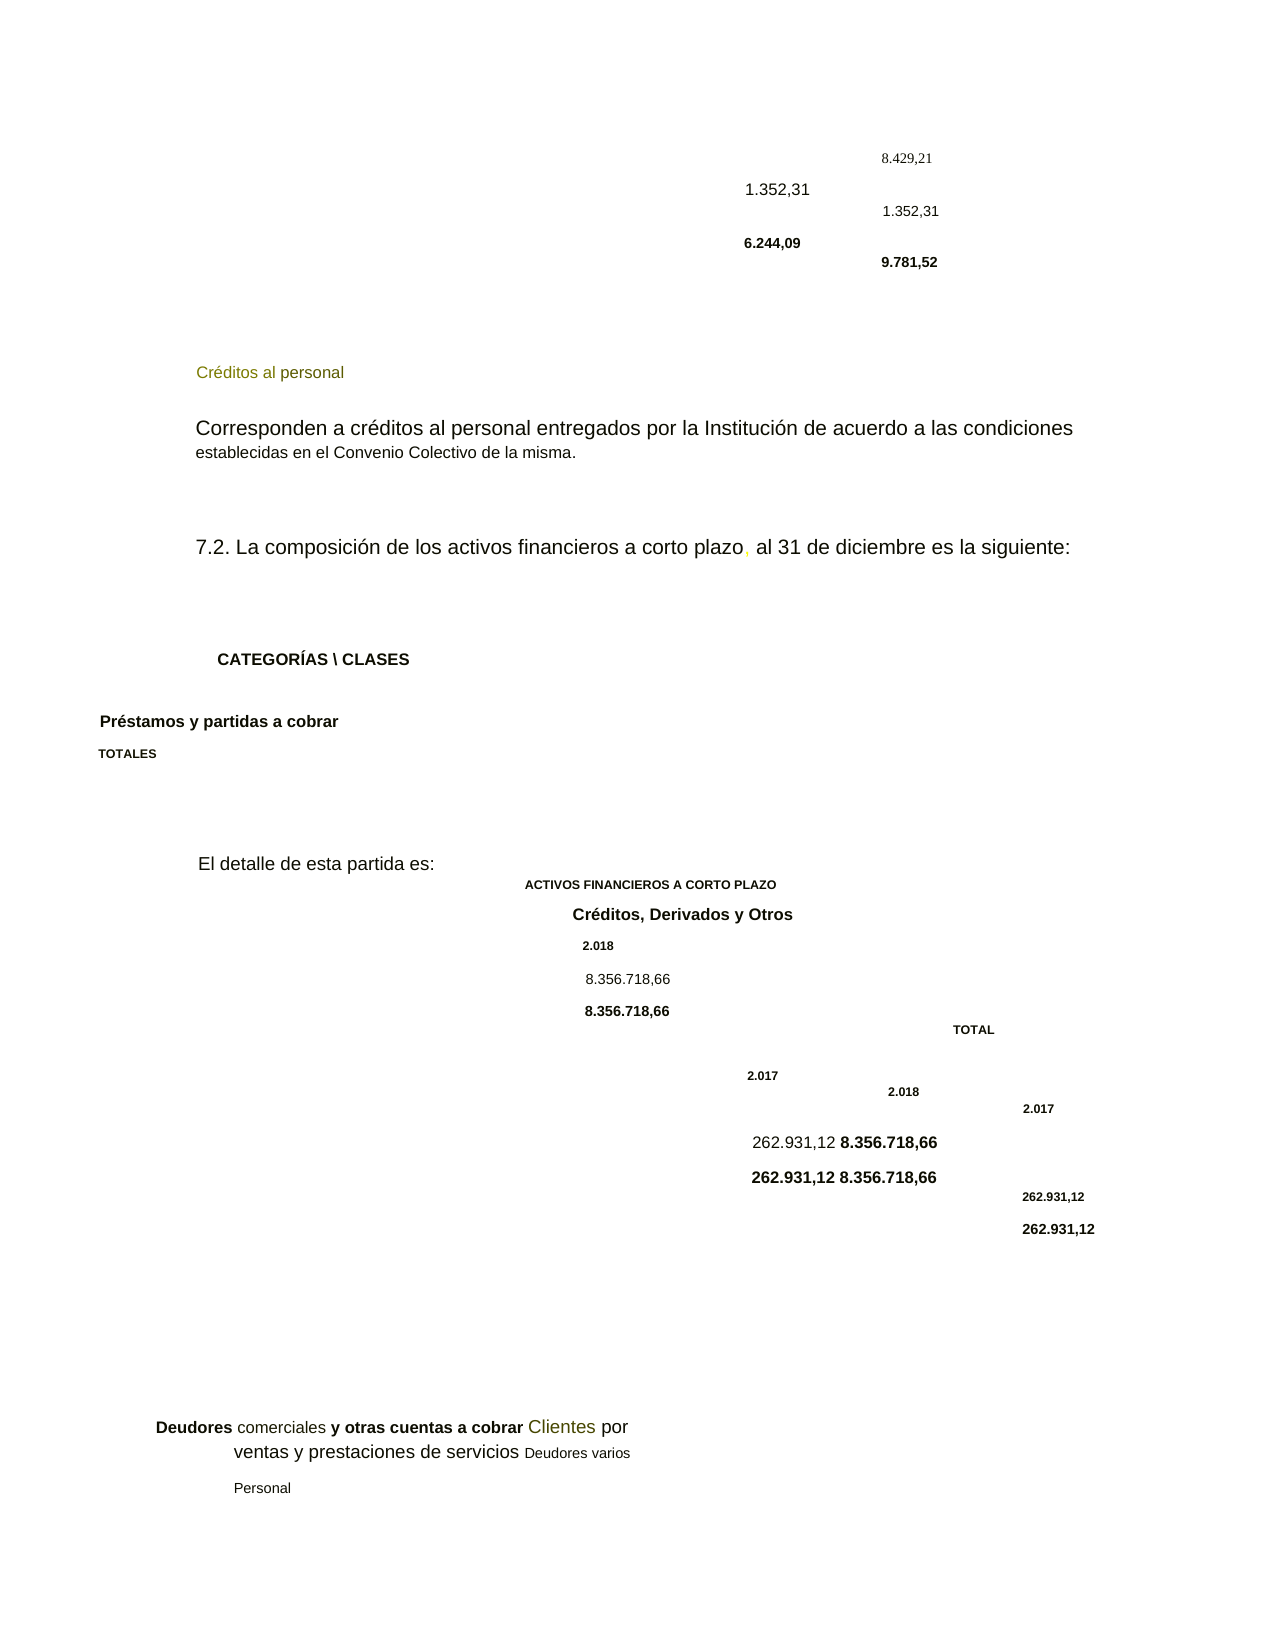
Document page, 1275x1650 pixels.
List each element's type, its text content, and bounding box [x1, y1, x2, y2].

text 2.017 [747, 1068, 825, 1083]
text 2.017 [1023, 1101, 1101, 1116]
text CATEGORÍAS \ CLASES [217, 649, 426, 669]
text 1.352,31 [745, 180, 852, 199]
text 262.931,12 8.356.718,66 [751, 1168, 1002, 1187]
text TOTAL [953, 1022, 1040, 1037]
text 8.429,21 [881, 150, 990, 167]
text 262.931,12 [1022, 1190, 1142, 1204]
text 262.931,12 8.356.718,66 [752, 1133, 1002, 1152]
text El detalle de esta partida es: [198, 853, 495, 874]
text ACTIVOS FINANCIEROS A CORTO PLAZO [524, 878, 867, 892]
text 1.352,31 [882, 202, 989, 219]
text Créditos al personal [196, 363, 416, 382]
text 262.931,12 [1022, 1220, 1142, 1237]
text 8.356.718,66 [585, 970, 721, 987]
text 8.356.718,66 [584, 1003, 720, 1020]
text Préstamos y partidas a cobrar [99, 711, 368, 731]
text 2.018 [888, 1085, 966, 1099]
text Personal [233, 1480, 342, 1496]
text Deudores comerciales y otras cuentas a cobrar Clientes por ventas y prestaciones de servicios Deudores varios [156, 1416, 677, 1462]
text TOTALES [98, 746, 203, 761]
text 7.2. La composición de los activos financieros a corto plazo, al 31 de diciembre es la siguiente: [195, 534, 1104, 558]
text 2.018 [582, 939, 661, 953]
text 6.244,09 [744, 234, 854, 251]
text 9.781,52 [881, 254, 992, 270]
text Créditos, Derivados y Otros [572, 905, 821, 924]
text Corresponden a créditos al personal entregados por la Institución de acuerdo a las condiciones establecidas en el Convenio Colectivo de la misma. [195, 416, 1146, 462]
